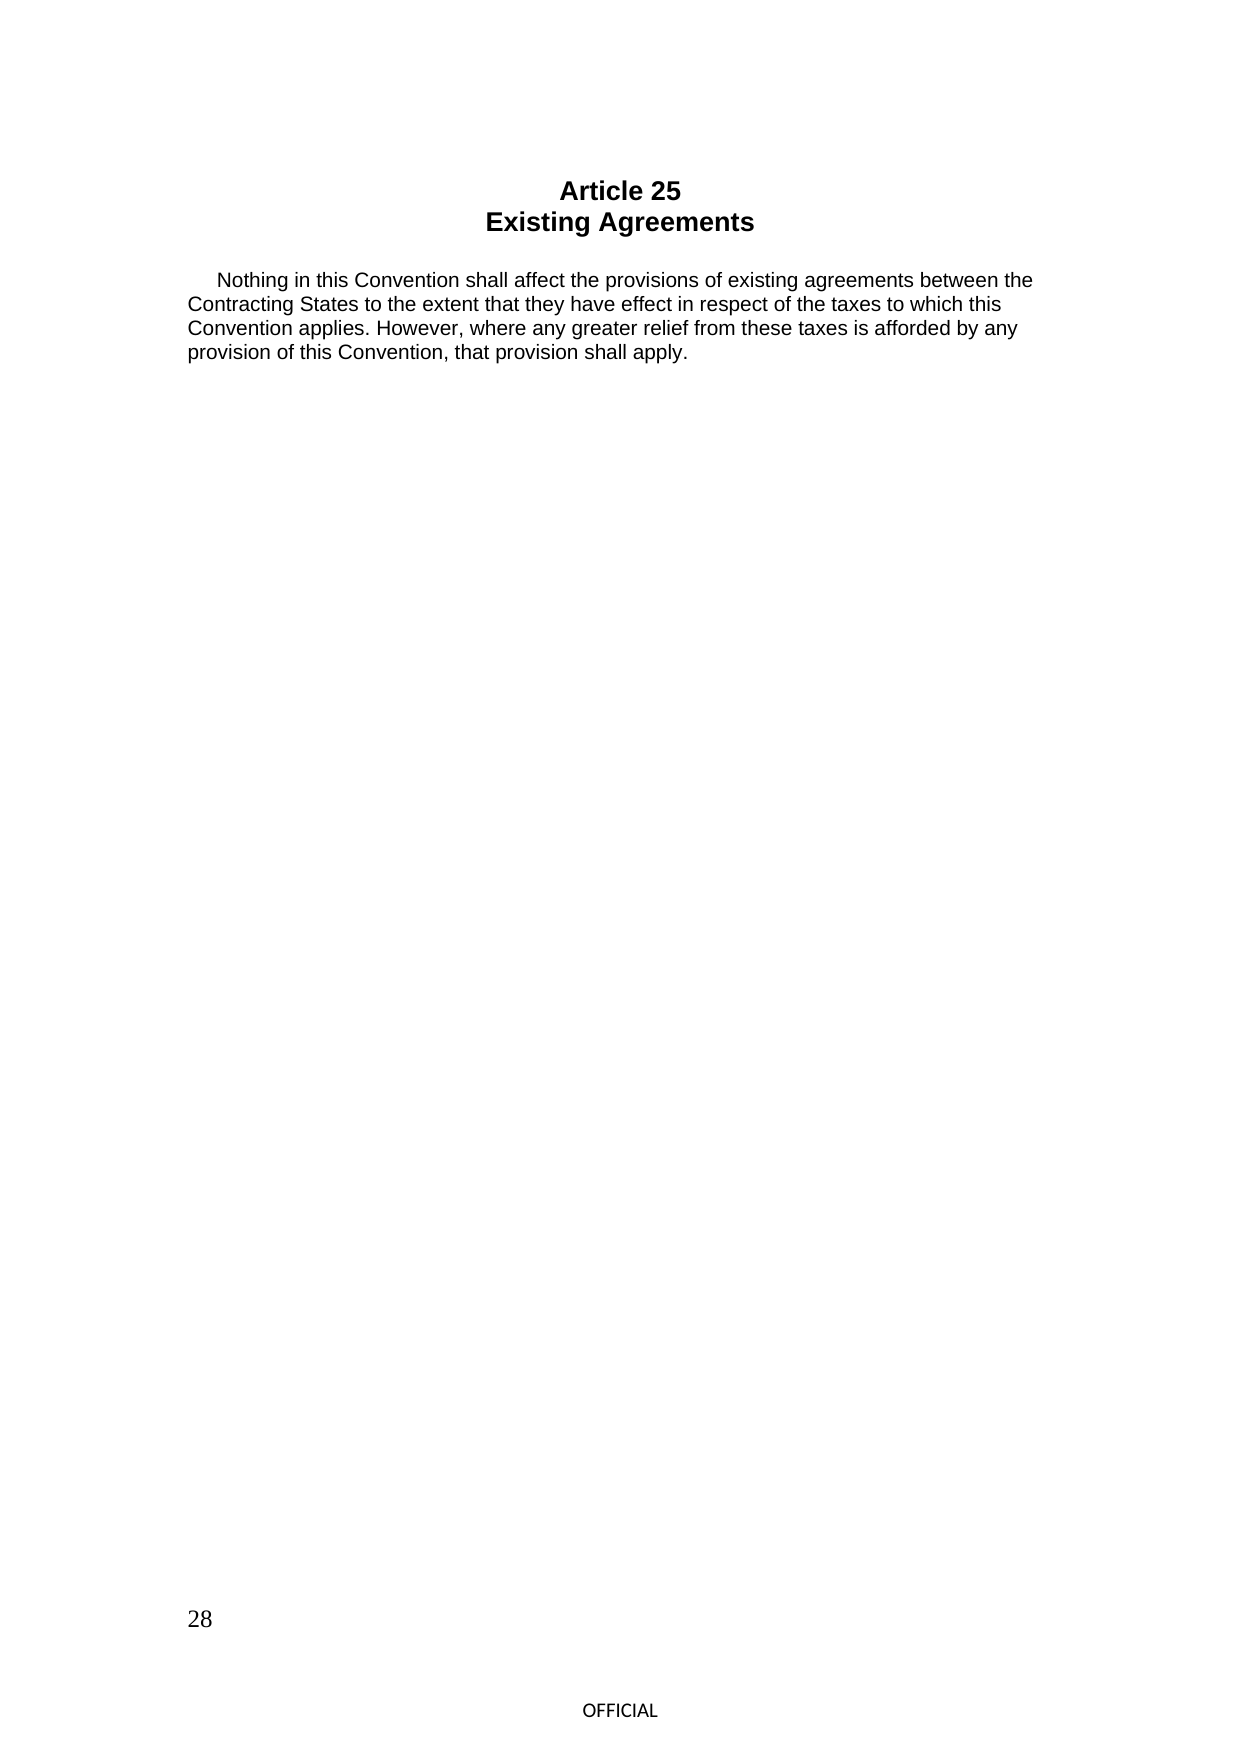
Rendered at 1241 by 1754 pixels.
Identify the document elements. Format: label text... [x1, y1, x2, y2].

text Nothing in this Convention shall affect the provisions of existing agreements between the Contracting States to the extent that they have effect in respect of the taxes to which this Convention applies. However, where any greater relief from these taxes is afforded by any provision of this Convention, that provision shall apply. [187, 244, 1053, 363]
subtitle Article 25 Existing Agreements [187, 175, 1053, 237]
